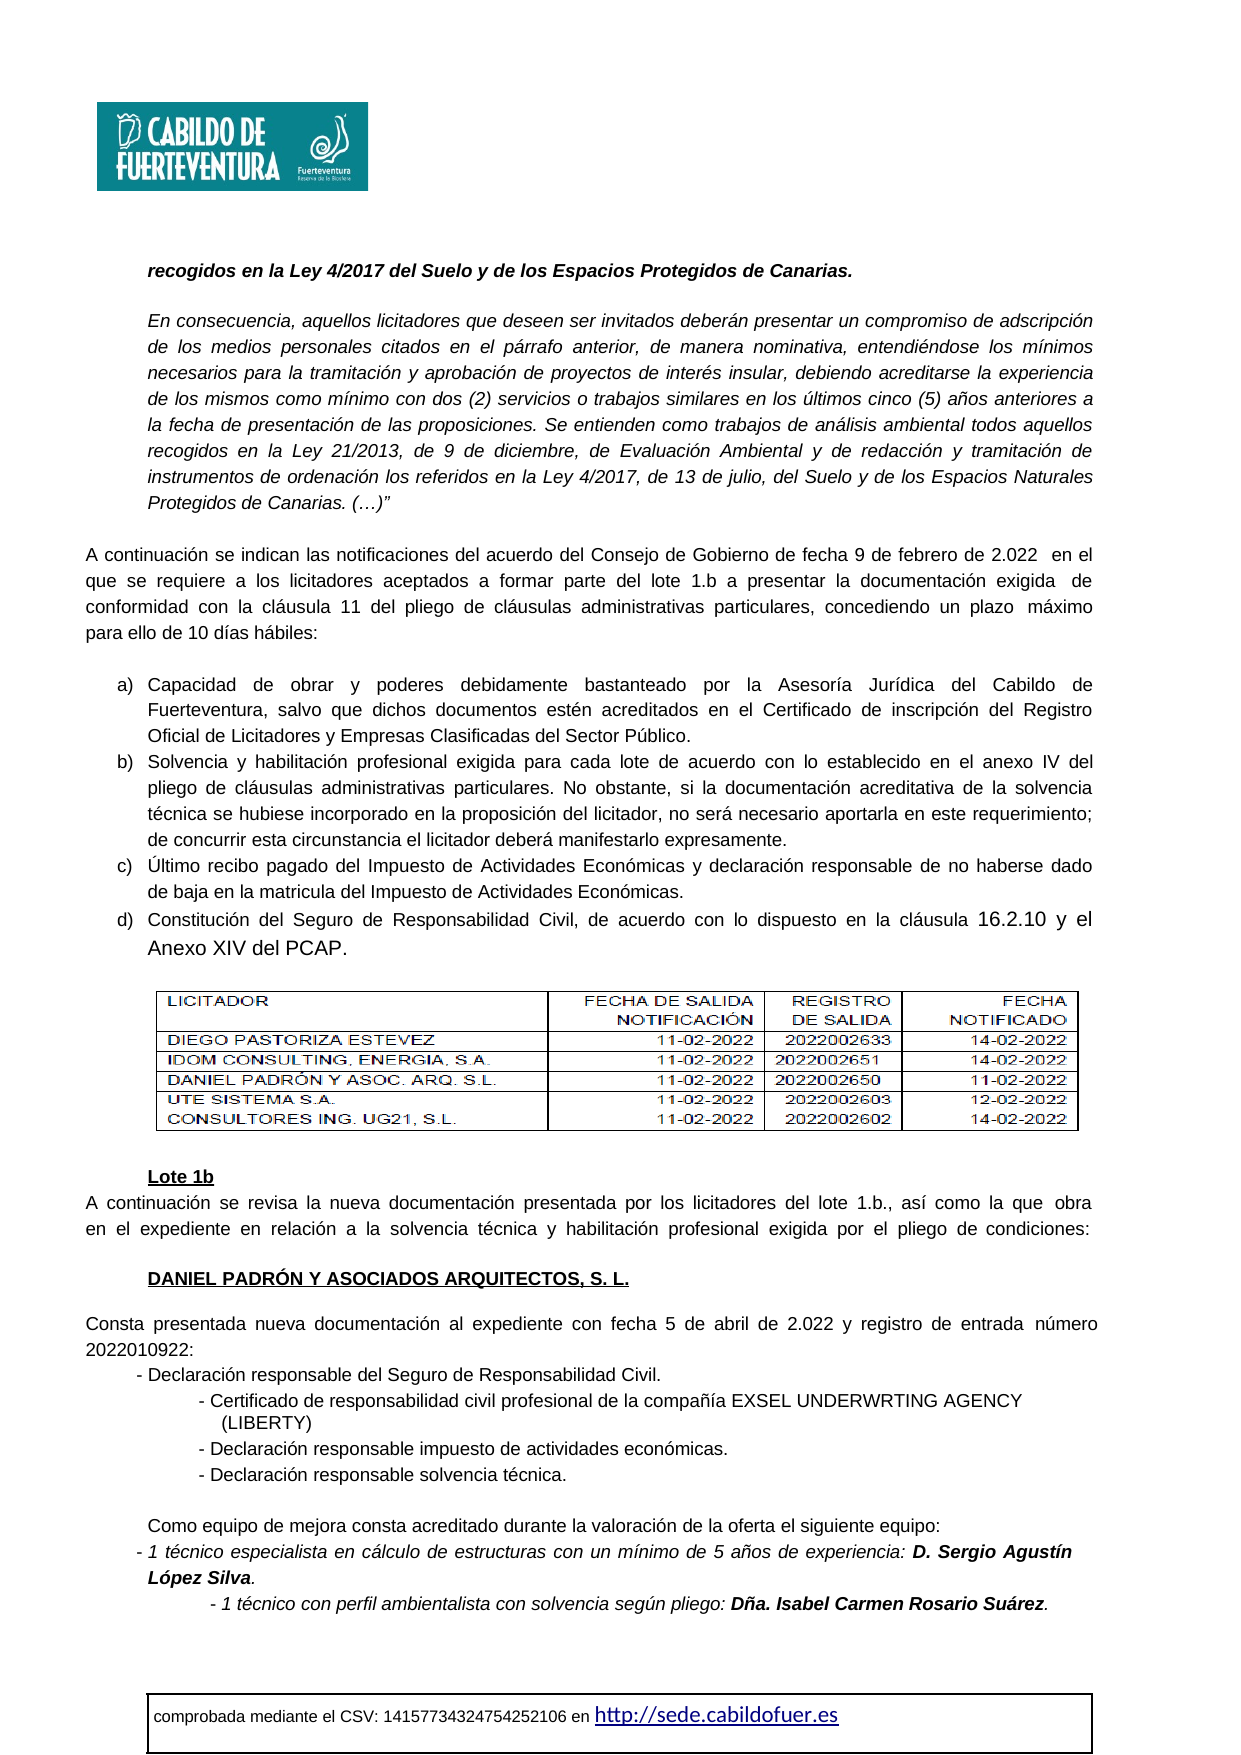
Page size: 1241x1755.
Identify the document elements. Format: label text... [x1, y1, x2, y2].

subtitle DANIEL PADRÓN Y ASOCIADOS ARQUITECTOS, S. L. [147, 1267, 1107, 1289]
list Constitución del Seguro de Responsabilidad Civil, de acuerdo con lo dispuesto en la cláusula 16.2.10 y el Anexo XIV del PCAP. [117, 907, 1093, 960]
list 1 técnico con perfil ambientalista con solvencia según pliego: Dña. Isabel Carmen Rosario Suárez. [210, 1593, 1107, 1614]
text En consecuencia, aquellos licitadores que deseen ser invitados deberán presentar un compromiso de adscripción de los medios personales citados en el párrafo anterior, de manera nominativa, entendiéndose los mínimos necesarios para la tramitación y aprobación de proyectos de interés insular, debiendo acreditarse la experiencia de los mismos como mínimo con dos (2) servicios o trabajos similares en los últimos cinco (5) años anteriores a la fecha de presentación de las proposiciones. Se entienden como trabajos de análisis ambiental todos aquellos recogidos en la Ley 21/2013, de 9 de diciembre, de Evaluación Ambiental y de redacción y tramitación de instrumentos de ordenación los referidos en la Ley 4/2017, de 13 de julio, del Suelo y de los Espacios Naturales Protegidos de Canarias. (…)” [147, 310, 1093, 513]
list Declaración responsable impuesto de actividades económicas. [198, 1437, 1107, 1459]
text Como equipo de mejora consta acreditado durante la valoración de la oferta el siguiente equipo: [147, 1515, 1107, 1537]
list Certificado de responsabilidad civil profesional de la compañía EXSEL UNDERWRTING AGENCY (LIBERTY) [198, 1390, 1107, 1433]
list 1 técnico especialista en cálculo de estructuras con un mínimo de 5 años de experiencia: D. Sergio Agustín López Silva. [136, 1541, 1093, 1588]
list Capacidad de obrar y poderes debidamente bastanteado por la Asesoría Jurídica del Cabildo de Fuerteventura, salvo que dichos documentos estén acreditados en el Certificado de inscripción del Registro Oficial de Licitadores y Empresas Clasificadas del Sector Público. [117, 673, 1093, 747]
list Solvencia y habilitación profesional exigida para cada lote de acuerdo con lo establecido en el anexo IV del pliego de cláusulas administrativas particulares. No obstante, si la documentación acreditativa de la solvencia técnica se hubiese incorporado en la proposición del licitador, no será necesario aportarla en este requerimiento; de concurrir esta circunstancia el licitador deberá manifestarlo expresamente. [117, 751, 1093, 851]
list Declaración responsable del Seguro de Responsabilidad Civil. [136, 1364, 1107, 1386]
text Lote 1b [147, 1166, 1107, 1187]
text A continuación se indican las notificaciones del acuerdo del Consejo de Gobierno de fecha 9 de febrero de 2.022 en el que se requiere a los licitadores aceptados a formar parte del lote 1.b a presentar la documentación exigida de conformidad con la cláusula 11 del pliego de cláusulas administrativas particulares, concediendo un plazo máximo para ello de 10 días hábiles: [85, 544, 1093, 643]
list Último recibo pagado del Impuesto de Actividades Económicas y declaración responsable de no haberse dado de baja en la matricula del Impuesto de Actividades Económicas. [117, 855, 1093, 902]
text A continuación se revisa la nueva documentación presentada por los licitadores del lote 1.b., así como la que obra en el expediente en relación a la solvencia técnica y habilitación profesional exigida por el pliego de condiciones: [85, 1191, 1093, 1239]
text recogidos en la Ley 4/2017 del Suelo y de los Espacios Protegidos de Canarias. [147, 260, 1107, 282]
list Declaración responsable solvencia técnica. [198, 1463, 1107, 1485]
text Consta presentada nueva documentación al expediente con fecha 5 de abril de 2.022 y registro de entrada número 2022010922: [85, 1312, 1101, 1360]
